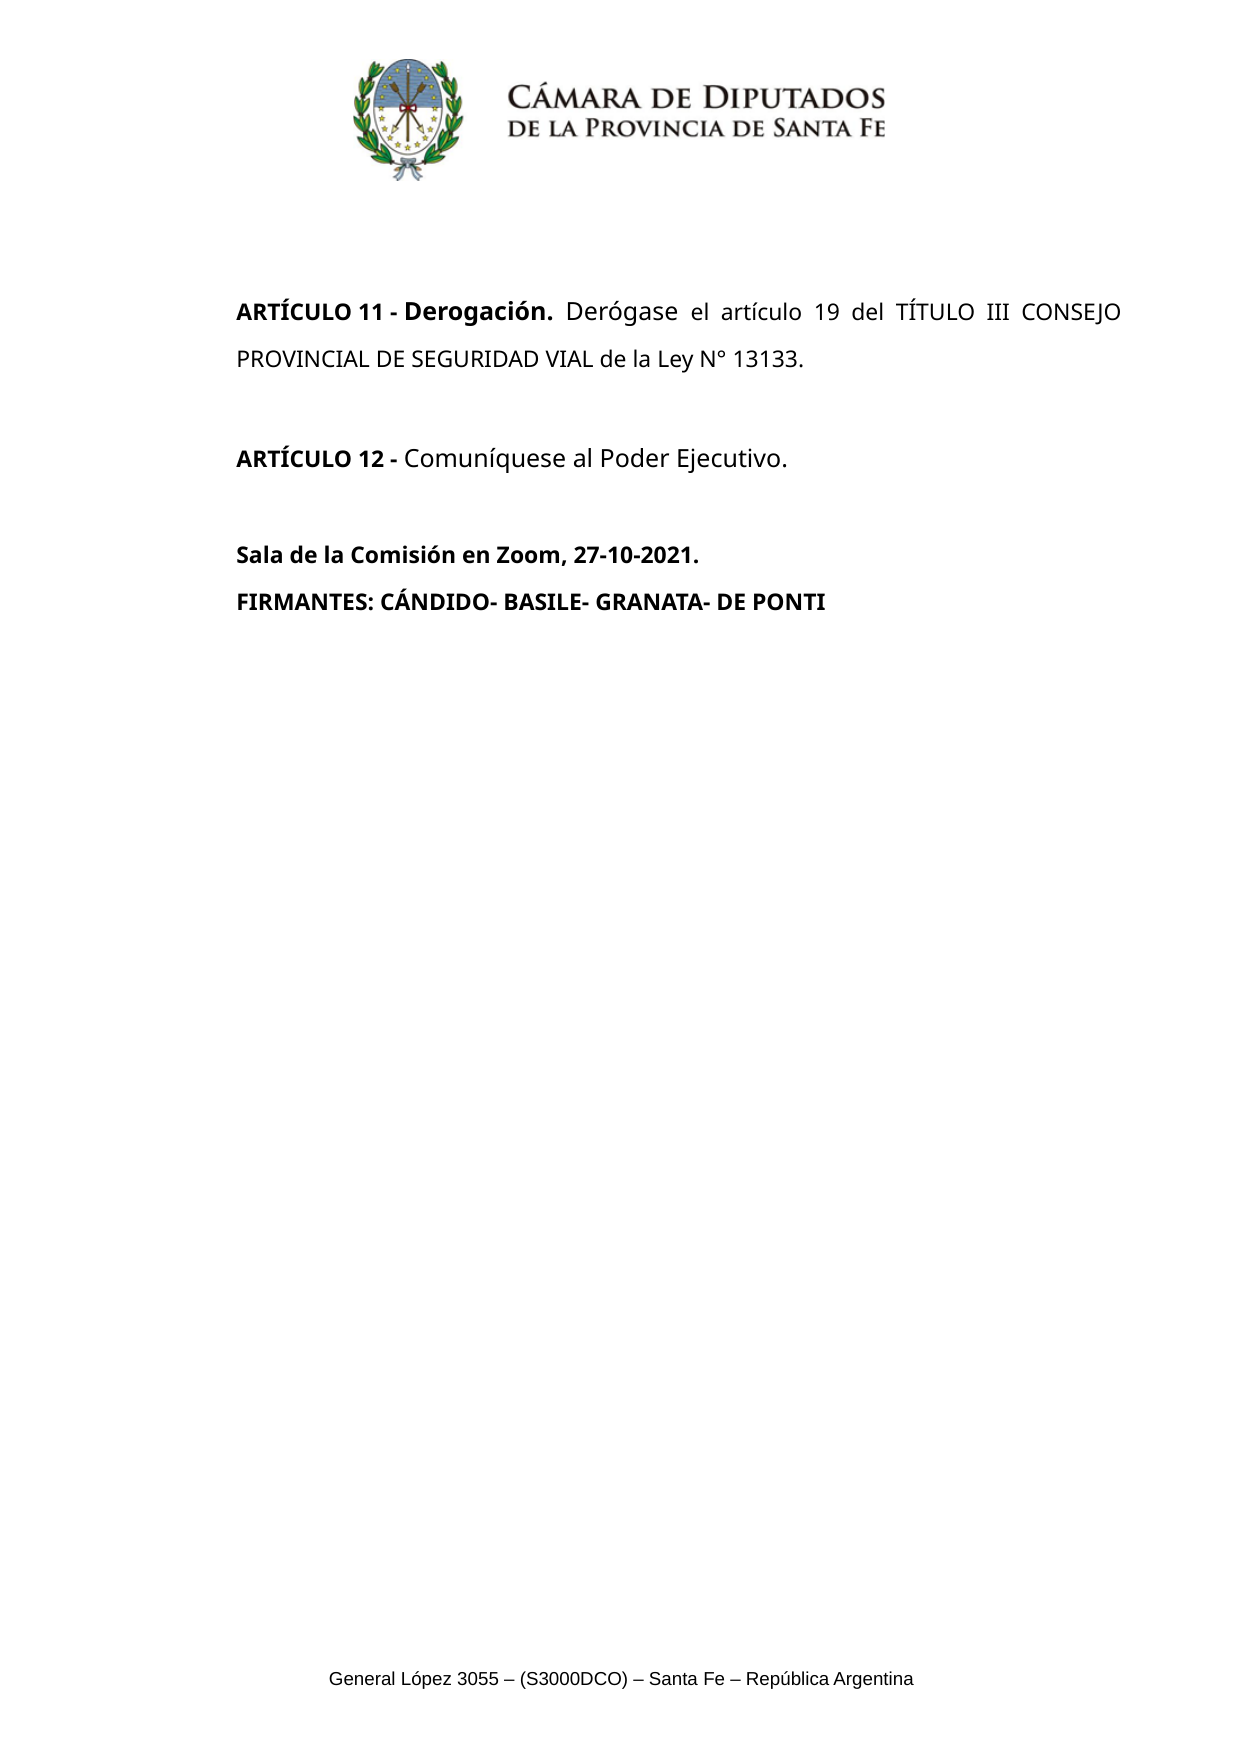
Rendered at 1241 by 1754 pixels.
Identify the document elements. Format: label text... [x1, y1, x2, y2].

list Comuníquese al Poder Ejecutivo. [236, 441, 1122, 475]
list FIRMANTES: CÁNDIDO- BASILE- GRANATA- DE PONTI [236, 586, 1122, 617]
list Derogación. Derógase el artículo 19 del TÍTULO III CONSEJO PROVINCIAL DE SEGURIDAD VIAL de la Ley N° 13133. [236, 293, 1122, 374]
list Sala de la Comisión en Zoom, 27-10-2021. [236, 539, 1122, 570]
